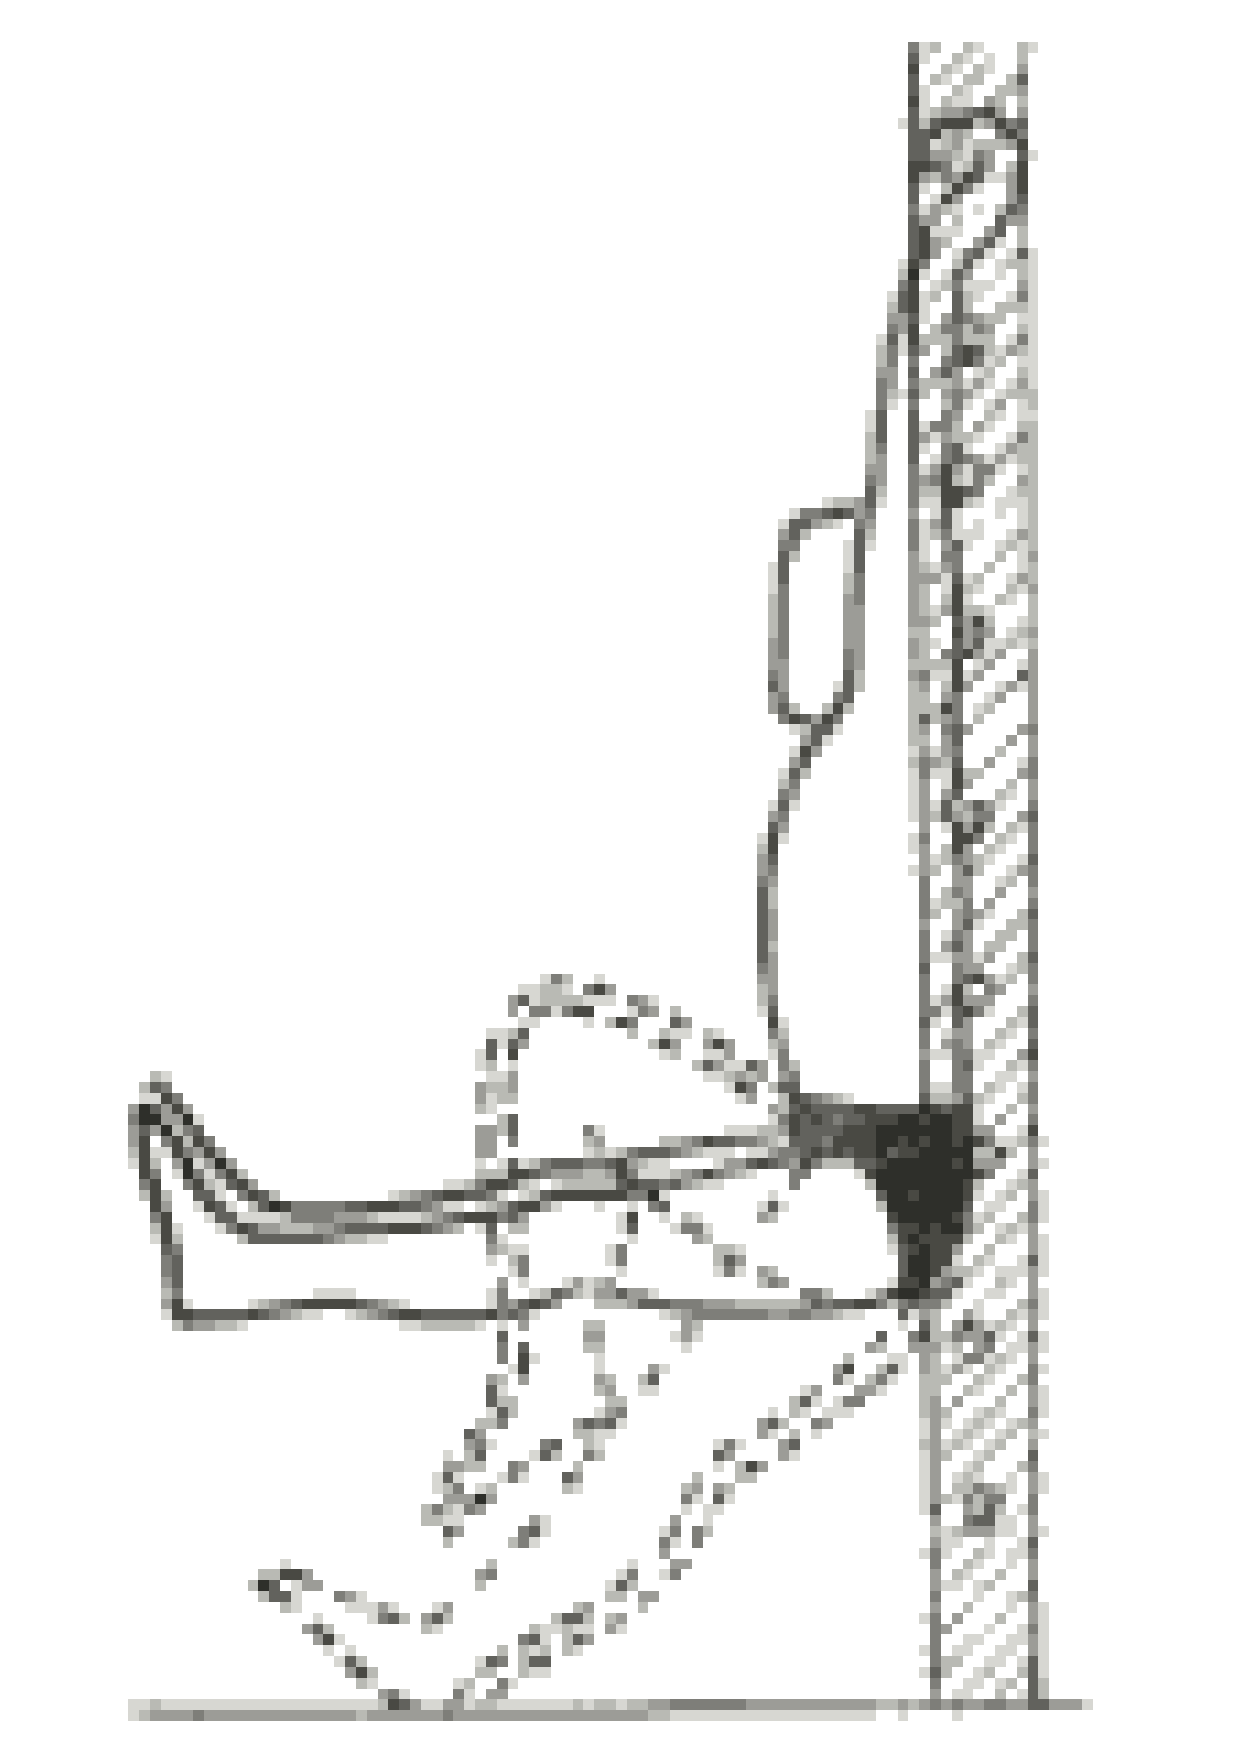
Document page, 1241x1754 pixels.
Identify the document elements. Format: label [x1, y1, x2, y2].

picture [118, 0, 1104, 1754]
